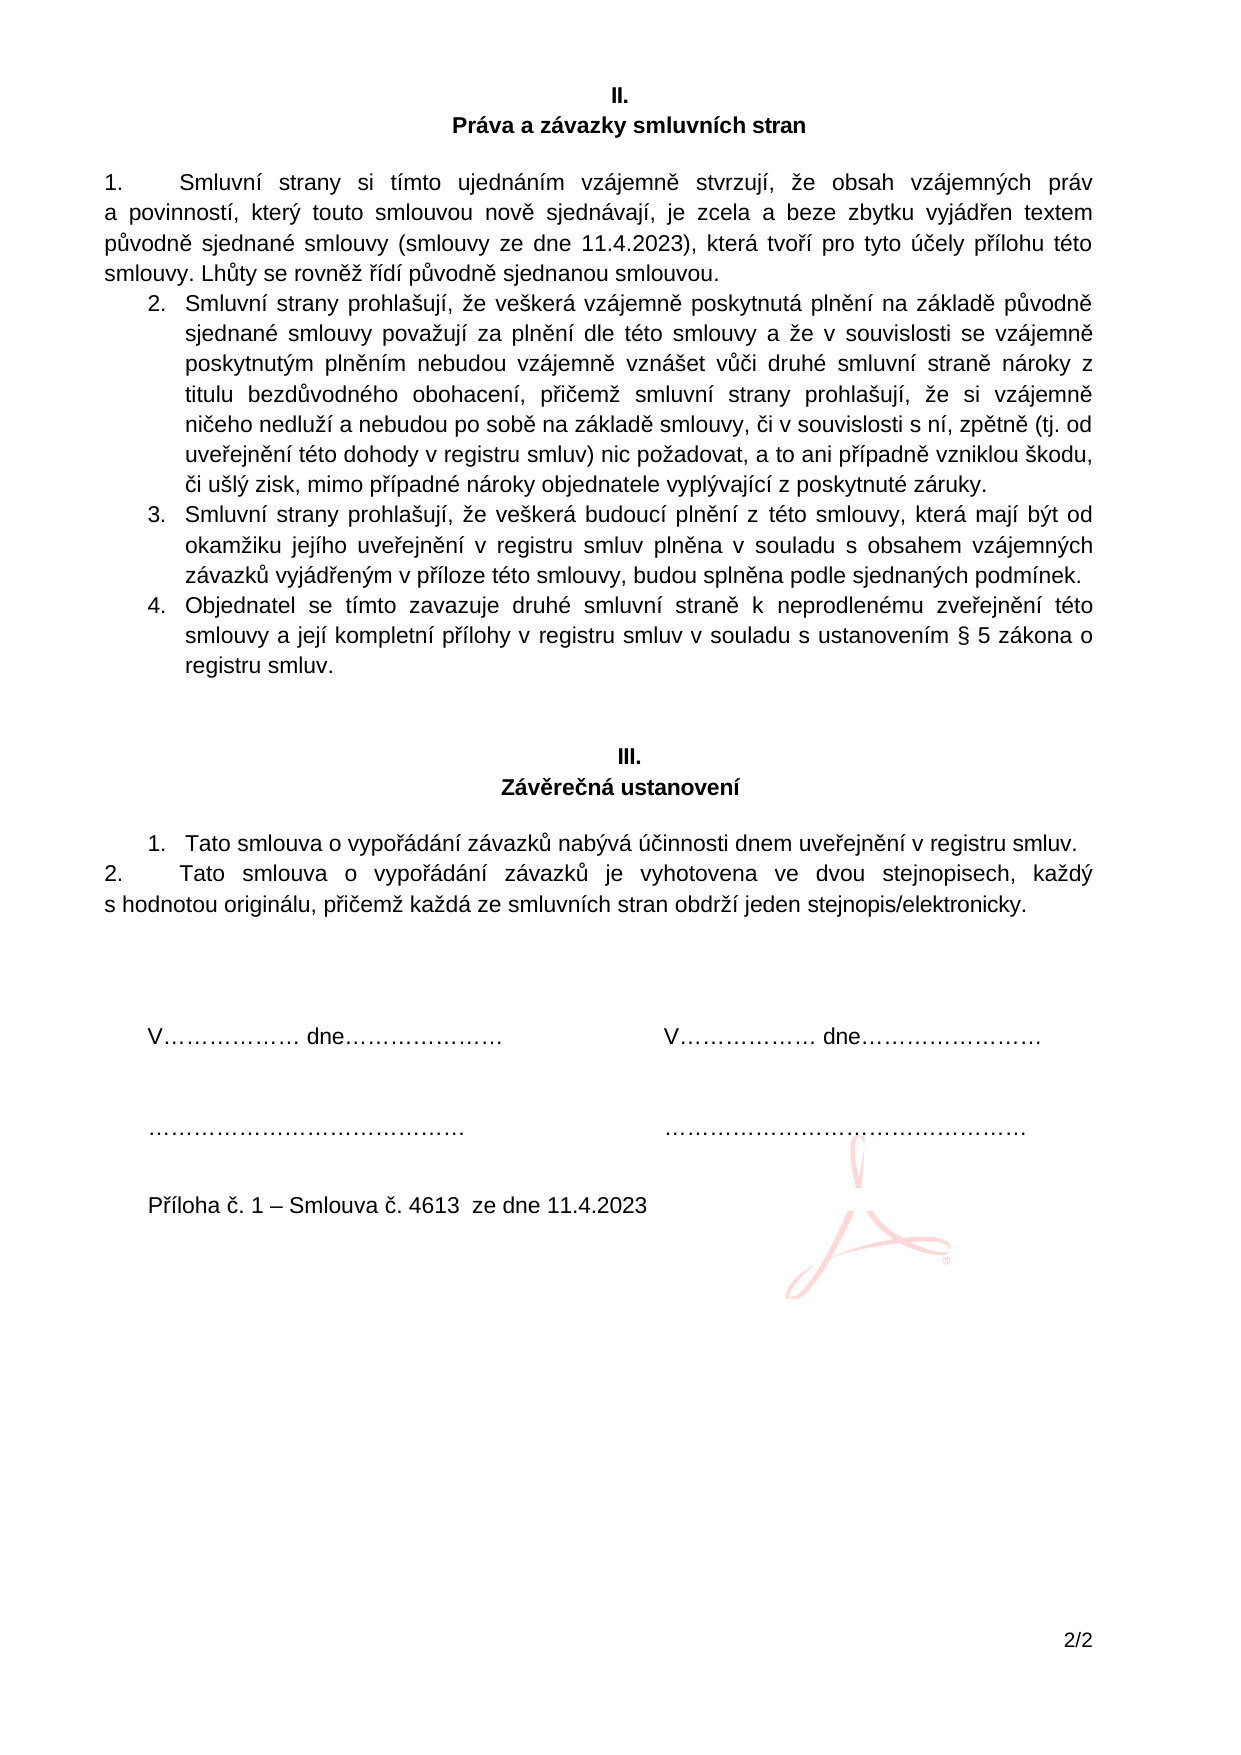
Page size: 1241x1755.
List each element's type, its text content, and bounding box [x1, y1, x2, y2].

subtitle Práva a závazky smluvních stran [153, 112, 1105, 139]
list Smluvní strany prohlašují, že veškerá vzájemně poskytnutá plnění na základě původně sjednané smlouvy považují za plnění dle této smlouvy a že v souvislosti se vzájemně poskytnutým plněním nebudou vzájemně vznášet vůči druhé smluvní straně nároky z titulu bezdůvodného obohacení, přičemž smluvní strany prohlašují, že si vzájemně ničeho nedluží a nebudou po sobě na základě smlouvy, či v souvislosti s ní, zpětně (tj. od uveřejnění této dohody v registru smluv) nic požadovat, a to ani případně vzniklou škodu, či ušlý zisk, mimo případné nároky objednatele vyplývající z poskytnuté záruky. [147, 290, 1093, 498]
text …………………………………… ………………………………………… [147, 1114, 1105, 1140]
list Smluvní strany si tímto ujednáním vzájemně stvrzují, že obsah vzájemných práv a povinností, který touto smlouvou nově sjednávají, je zcela a beze zbytku vyjádřen textem původně sjednané smlouvy (smlouvy ze dne 11.4.2023), která tvoří pro tyto účely přílohu této smlouvy. Lhůty se rovněž řídí původně sjednanou smlouvou. [104, 169, 1093, 286]
list Tato smlouva o vypořádání závazků je vyhotovena ve dvou stejnopisech, každý s hodnotou originálu, přičemž každá ze smluvních stran obdrží jeden stejnopis/elektronicky. [104, 860, 1094, 917]
subtitle II. [153, 82, 1087, 108]
text V……………… dne………………… V……………… dne…………………… [147, 1023, 1105, 1049]
subtitle Závěrečná ustanovení [153, 773, 1087, 800]
list Tato smlouva o vypořádání závazků nabývá účinnosti dnem uveřejnění v registru smluv. [147, 830, 1105, 856]
text Příloha č. 1 – Smlouva č. 4613 ze dne 11.4.2023 [148, 1193, 847, 1219]
subtitle III. [154, 743, 1105, 769]
list Objednatel se tímto zavazuje druhé smluvní straně k neprodlenému zveřejnění této smlouvy a její kompletní přílohy v registru smluv v souladu s ustanovením § 5 zákona o registru smluv. [147, 592, 1093, 679]
text [874, 1193, 1105, 1219]
list Smluvní strany prohlašují, že veškerá budoucí plnění z této smlouvy, která mají být od okamžiku jejího uveřejnění v registru smluv plněna v souladu s obsahem vzájemných závazků vyjádřeným v příloze této smlouvy, budou splněna podle sjednaných podmínek. [147, 501, 1093, 588]
text Pave [812, 1189, 945, 1211]
